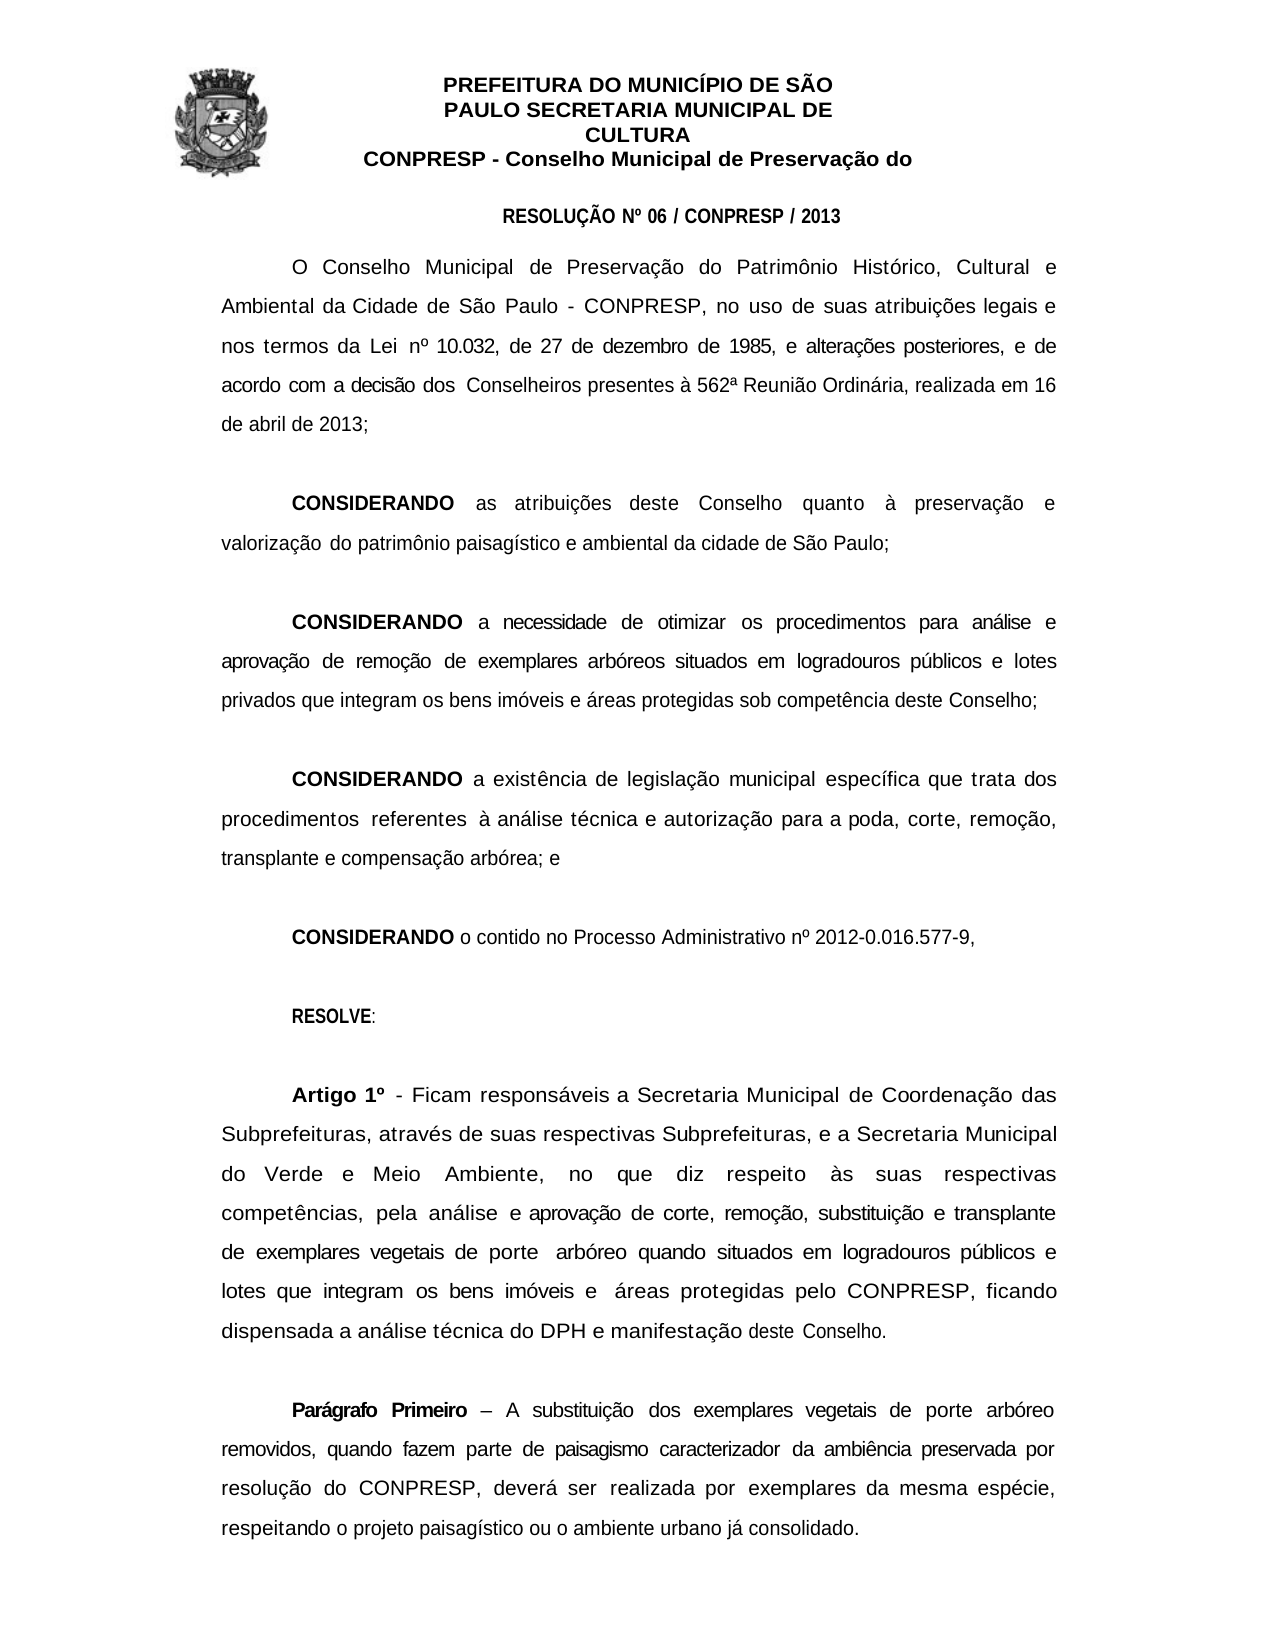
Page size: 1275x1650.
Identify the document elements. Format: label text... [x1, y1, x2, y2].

text CONSIDERANDO as atribuições deste Conselho quanto à preservação e valorização do patrimônio paisagístico e ambiental da cidade de São Paulo; [221, 491, 1055, 554]
text Artigo 1º - Ficam responsáveis a Secretaria Municipal de Coordenação das Subprefeituras, através de suas respectivas Subprefeituras, e a Secretaria Municipal do Verde e Meio Ambiente, no que diz respeito às suas respectivas competências, pela análise e aprovação de corte, remoção, substituição e transplante de exemplares vegetais de porte arbóreo quando situados em logradouros públicos e lotes que integram os bens imóveis e áreas protegidas pelo CONPRESP, ficando dispensada a análise técnica do DPH e manifestação deste Conselho. [221, 1083, 1057, 1342]
picture [165, 67, 275, 180]
text RESOLUÇÃO Nº 06 / CONPRESP / 2013 [502, 204, 1096, 228]
text O Conselho Municipal de Preservação do Patrimônio Histórico, Cultural e Ambiental da Cidade de São Paulo - CONPRESP, no uso de suas atribuições legais e nos termos da Lei nº 10.032, de 27 de dezembro de 1985, e alterações posteriores, e de acordo com a decisão dos Conselheiros presentes à 562ª Reunião Ordinária, realizada em 16 de abril de 2013; [221, 255, 1057, 436]
text CONSIDERANDO o contido no Processo Administrativo nº 2012-0.016.577-9, [292, 925, 1096, 949]
text CONSIDERANDO a existência de legislação municipal específica que trata dos procedimentos referentes à análise técnica e autorização para a poda, corte, remoção, transplante e compensação arbórea; e [221, 767, 1057, 870]
subtitle RESOLVE: [292, 1004, 1096, 1028]
text CONSIDERANDO a necessidade de otimizar os procedimentos para análise e aprovação de remoção de exemplares arbóreos situados em logradouros públicos e lotes privados que integram os bens imóveis e áreas protegidas sob competência deste Conselho; [221, 609, 1057, 712]
text Parágrafo Primeiro – A substituição dos exemplares vegetais de porte arbóreo removidos, quando fazem parte de paisagismo caracterizador da ambiência preservada por resolução do CONPRESP, deverá ser realizada por exemplares da mesma espécie, respeitando o projeto paisagístico ou o ambiente urbano já consolidado. [221, 1397, 1055, 1539]
